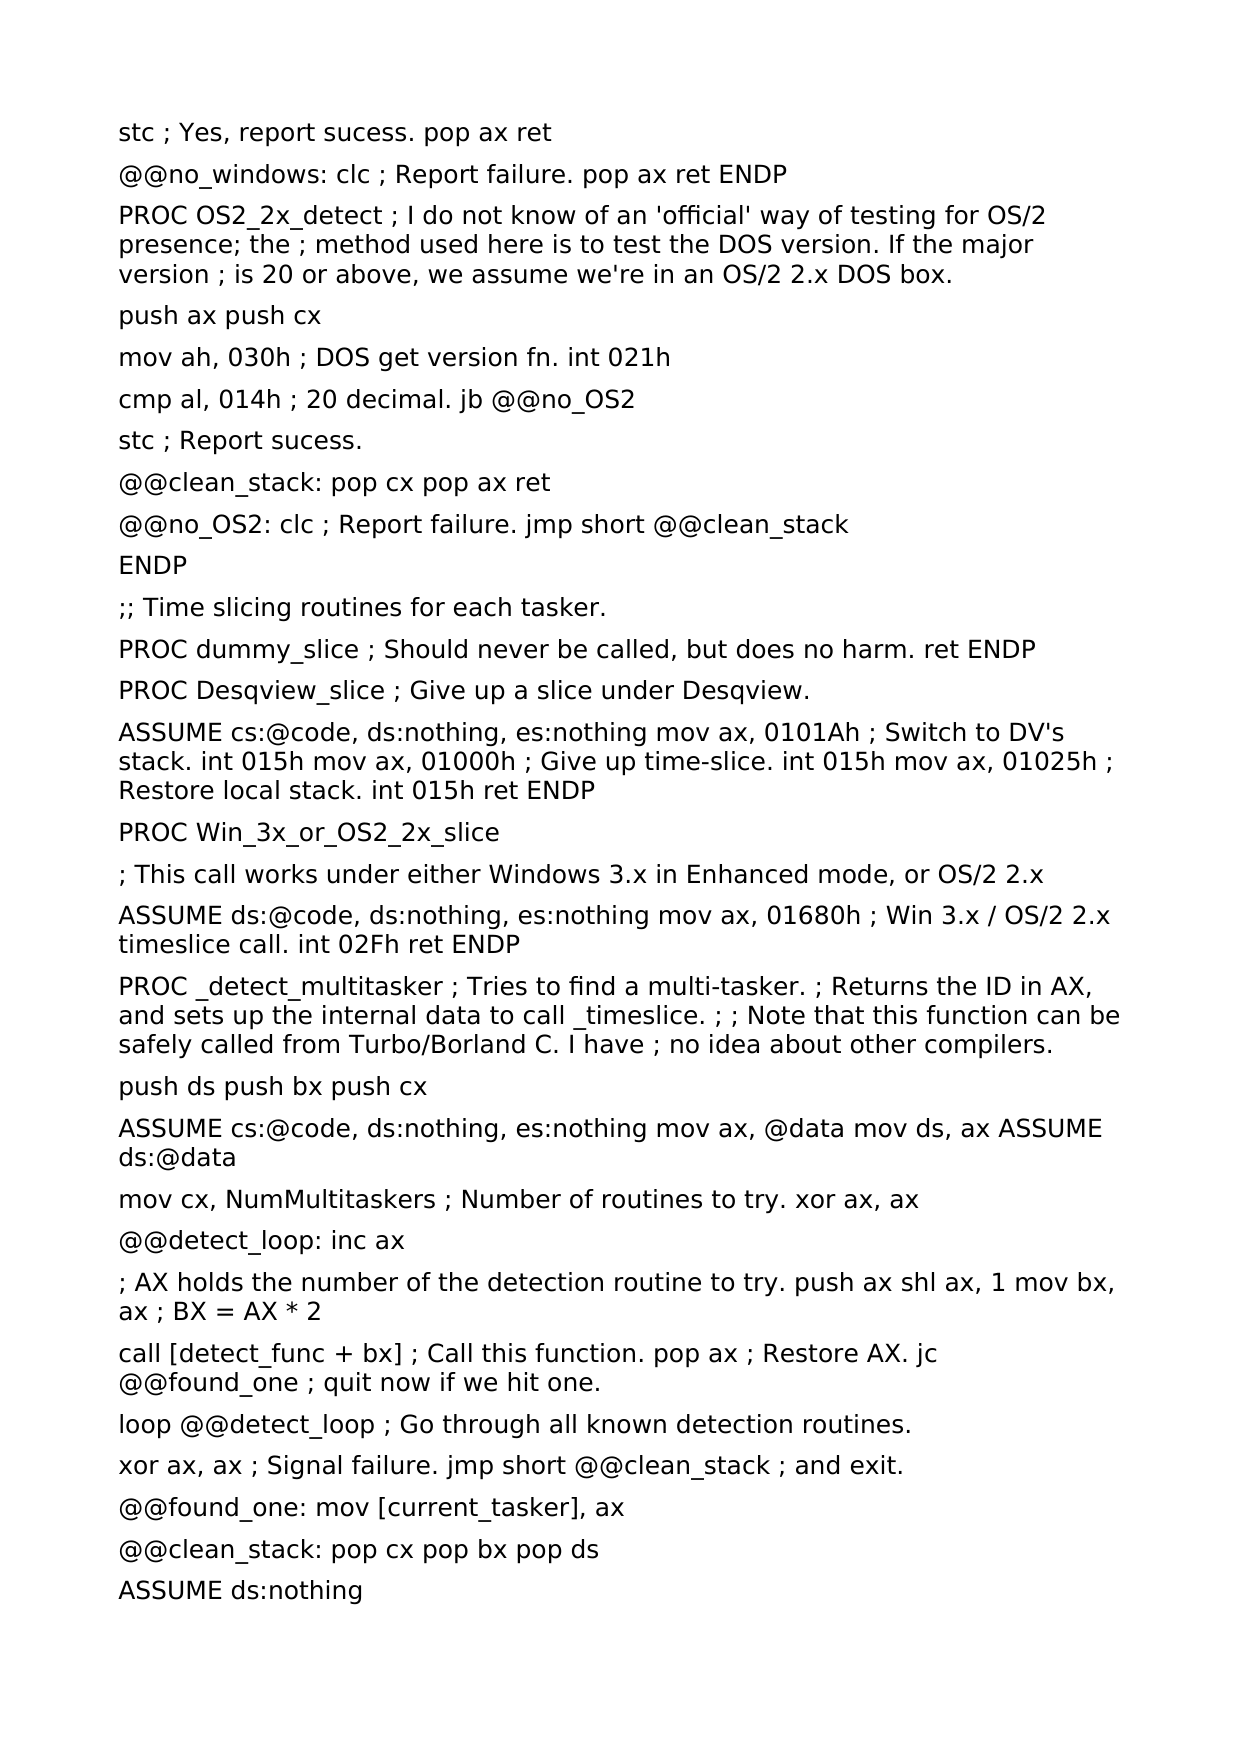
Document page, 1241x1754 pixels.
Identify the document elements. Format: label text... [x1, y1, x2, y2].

text ASSUME cs:@code, ds:nothing, es:nothing mov ax, 0101Ah ; Switch to DV's stack. int 015h mov ax, 01000h ; Give up time-slice. int 015h mov ax, 01025h ; Restore local stack. int 015h ret ENDP [118, 718, 1122, 806]
text ASSUME ds:nothing [118, 1576, 1122, 1606]
text PROC dummy_slice ; Should never be called, but does no harm. ret ENDP [118, 635, 1122, 664]
text PROC Win_3x_or_OS2_2x_slice [118, 818, 1122, 847]
text @@clean_stack: pop cx pop ax ret [118, 468, 1122, 497]
text cmp al, 014h ; 20 decimal. jb @@no_OS2 [118, 385, 1122, 414]
text mov cx, NumMultitaskers ; Number of routines to try. xor ax, ax [118, 1185, 1122, 1214]
text ASSUME cs:@code, ds:nothing, es:nothing mov ax, @data mov ds, ax ASSUME ds:@data [118, 1114, 1122, 1172]
text @@no_windows: clc ; Report failure. pop ax ret ENDP [118, 160, 1122, 189]
text ; This call works under either Windows 3.x in Enhanced mode, or OS/2 2.x [118, 860, 1122, 889]
text ASSUME ds:@code, ds:nothing, es:nothing mov ax, 01680h ; Win 3.x / OS/2 2.x timeslice call. int 02Fh ret ENDP [118, 901, 1122, 960]
text PROC OS2_2x_detect ; I do not know of an 'official' way of testing for OS/2 presence; the ; method used here is to test the DOS version. If the major version ; is 20 or above, we assume we're in an OS/2 2.x DOS box. [118, 201, 1122, 289]
text push ds push bx push cx [118, 1072, 1122, 1101]
text ;; Time slicing routines for each tasker. [118, 593, 1122, 622]
text @@no_OS2: clc ; Report failure. jmp short @@clean_stack [118, 510, 1122, 539]
text PROC Desqview_slice ; Give up a slice under Desqview. [118, 676, 1122, 706]
text ; AX holds the number of the detection routine to try. push ax shl ax, 1 mov bx, ax ; BX = AX * 2 [118, 1268, 1122, 1326]
text loop @@detect_loop ; Go through all known detection routines. [118, 1410, 1122, 1439]
text @@clean_stack: pop cx pop bx pop ds [118, 1535, 1122, 1564]
text PROC _detect_multitasker ; Tries to find a multi-tasker. ; Returns the ID in AX, and sets up the internal data to call _timeslice. ; ; Note that this function can be safely called from Turbo/Borland C. I have ; no idea about other compilers. [118, 972, 1122, 1060]
text @@detect_loop: inc ax [118, 1226, 1122, 1256]
text xor ax, ax ; Signal failure. jmp short @@clean_stack ; and exit. [118, 1451, 1122, 1481]
text call [detect_func + bx] ; Call this function. pop ax ; Restore AX. jc @@found_one ; quit now if we hit one. [118, 1339, 1122, 1397]
text ENDP [118, 551, 1122, 581]
text push ax push cx [118, 301, 1122, 331]
text @@found_one: mov [current_tasker], ax [118, 1493, 1122, 1522]
text mov ah, 030h ; DOS get version fn. int 021h [118, 343, 1122, 372]
text stc ; Report sucess. [118, 426, 1122, 456]
text stc ; Yes, report sucess. pop ax ret [118, 118, 1122, 147]
